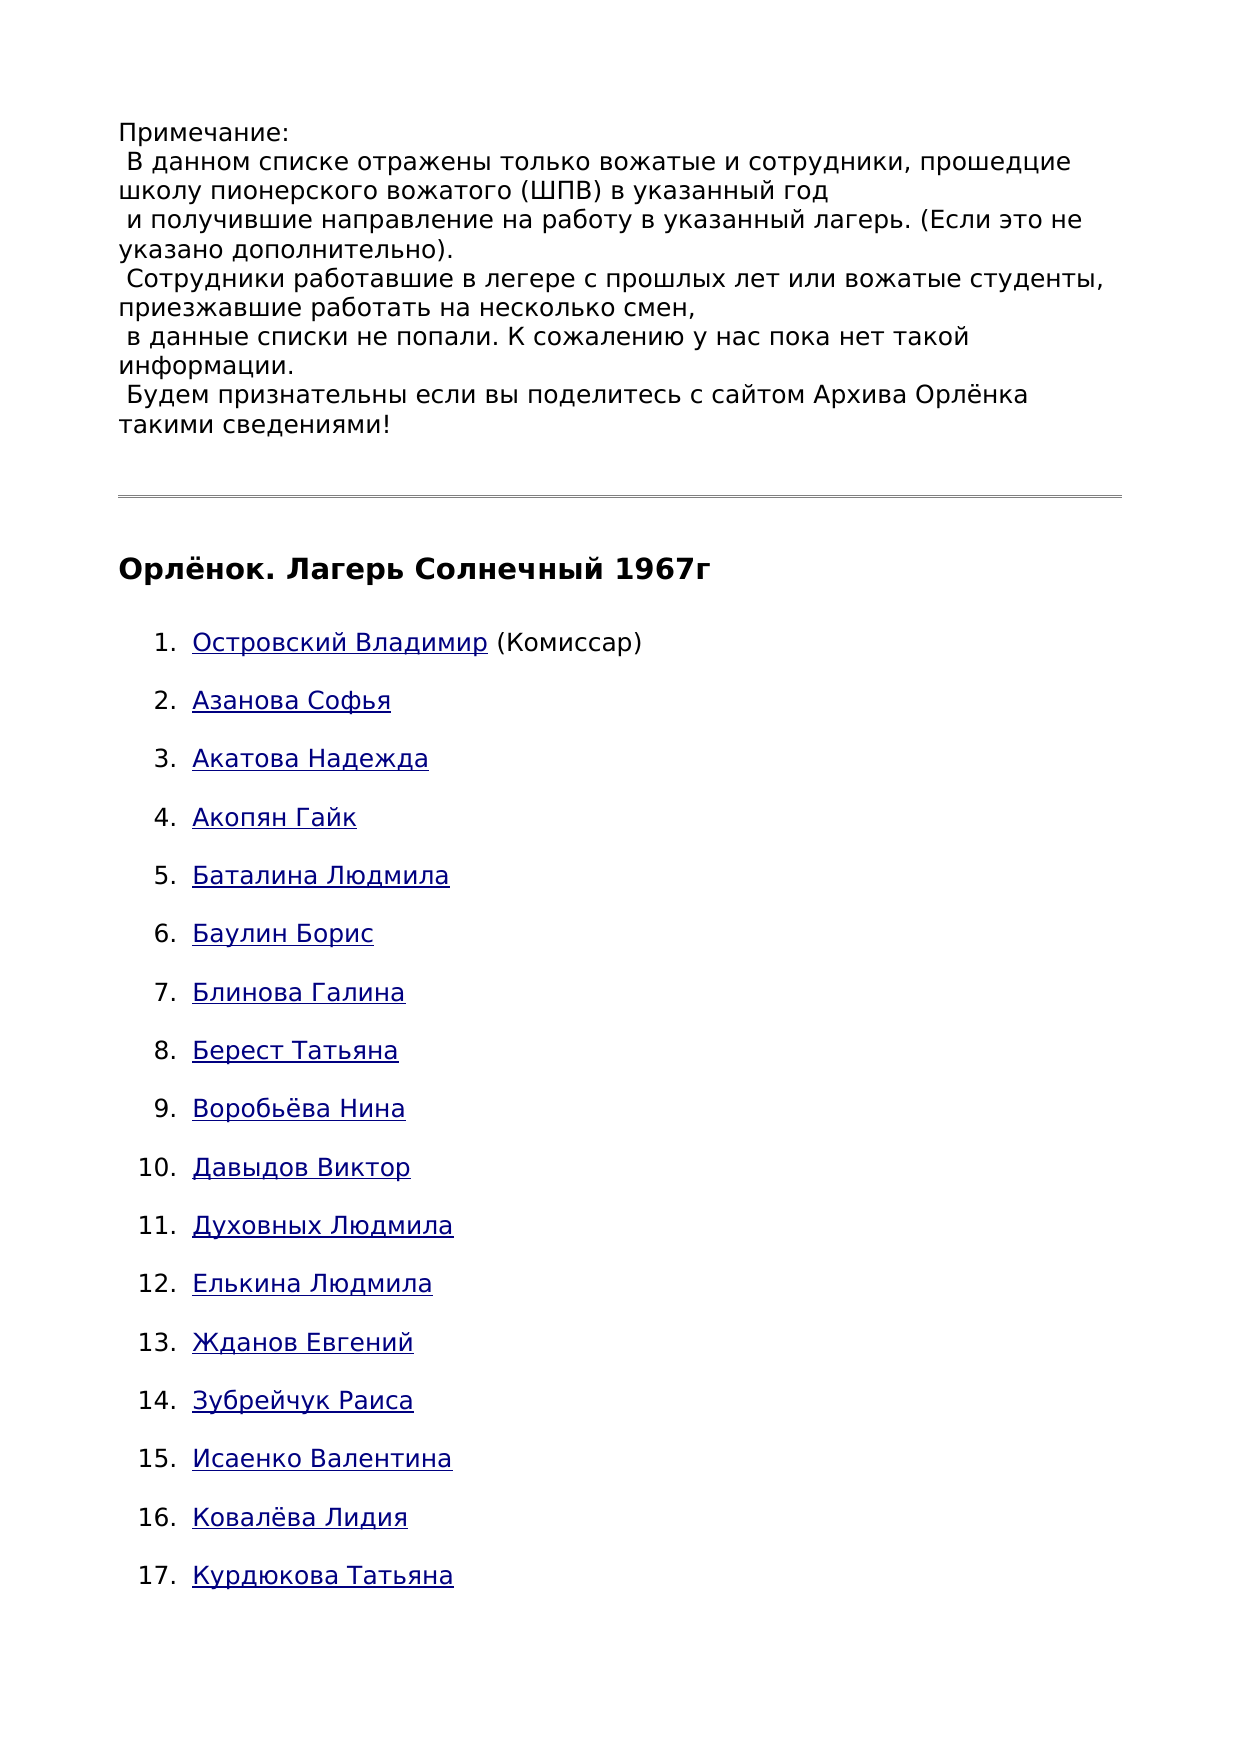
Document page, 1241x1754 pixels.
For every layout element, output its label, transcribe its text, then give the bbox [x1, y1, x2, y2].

list Баулин Борис [177, 919, 1122, 978]
list Ковалёва Лидия [177, 1503, 1122, 1561]
list Жданов Евгений [177, 1328, 1122, 1386]
list Исаенко Валентина [177, 1444, 1122, 1503]
list Курдюкова Татьяна [177, 1561, 1122, 1619]
list Акопян Гайк [177, 803, 1122, 861]
list Елькина Людмила [177, 1269, 1122, 1328]
list Островский Владимир (Комиссар) [177, 628, 1122, 686]
list Блинова Галина [177, 978, 1122, 1036]
list Берест Татьяна [177, 1036, 1122, 1094]
list Акатова Надежда [177, 744, 1122, 803]
subtitle Орлёнок. Лагерь Солнечный 1967г [118, 552, 1122, 586]
list Воробьёва Нина [177, 1094, 1122, 1153]
list Азанова Софья [177, 686, 1122, 744]
list Давыдов Виктор [177, 1153, 1122, 1211]
list Баталина Людмила [177, 861, 1122, 919]
text Примечание: В данном списке отражены только вожатые и сотрудники, прошедцие школу пионерского вожатого (ШПВ) в указанный год и получившие направление на работу в указанный лагерь. (Если это не указано дополнительно). Сотрудники работавшие в легере с прошлых лет или вожатые студенты, приезжавшие работать на несколько смен, в данные списки не попали. К сожалению у нас пока нет такой информации. Будем признательны если вы поделитесь с сайтом Архива Орлёнка такими сведениями! [118, 118, 1122, 468]
list Духовных Людмила [177, 1211, 1122, 1269]
list Зубрейчук Раиса [177, 1386, 1122, 1444]
